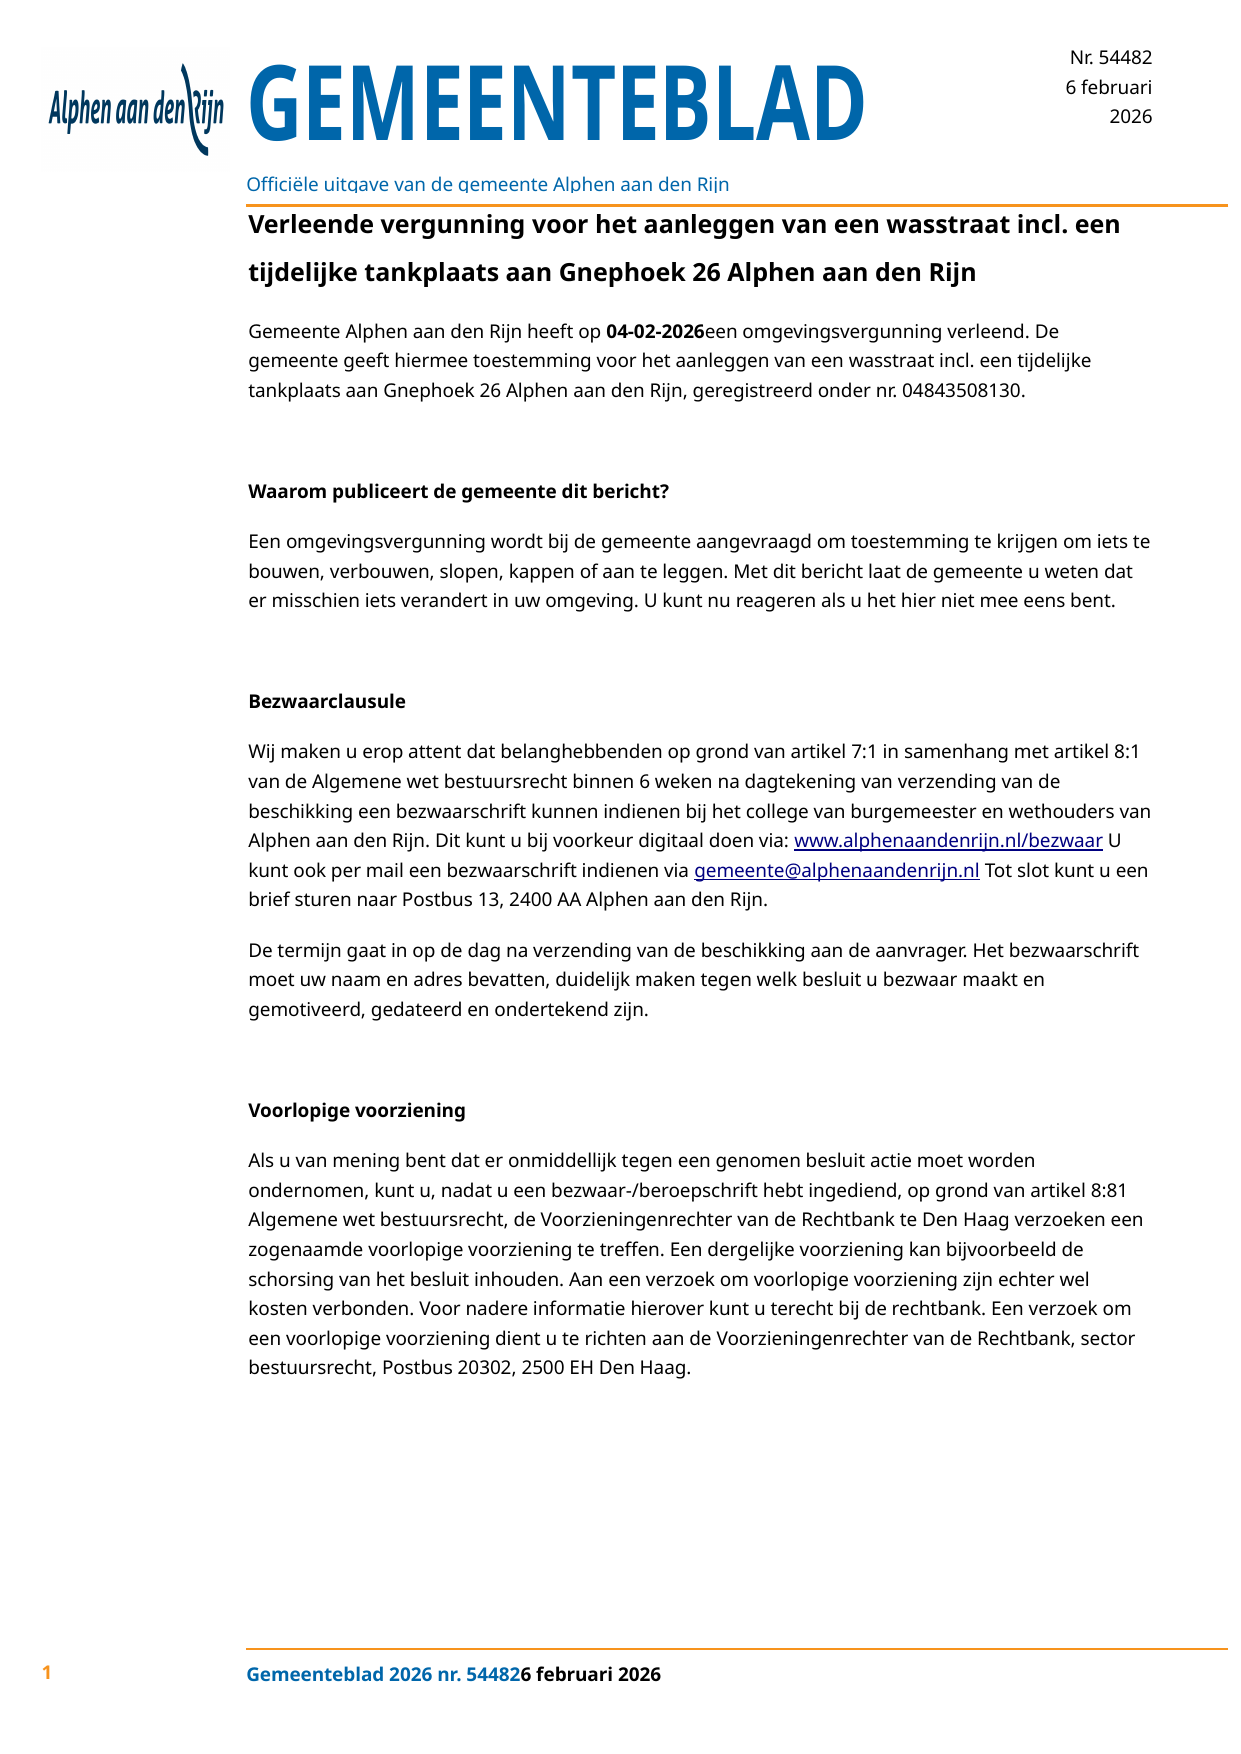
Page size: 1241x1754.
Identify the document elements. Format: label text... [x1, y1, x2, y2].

text Gemeente Alphen aan den Rijn heeft op 04-02-2026een omgevingsvergunning verleend. De gemeente geeft hiermee toestemming voor het aanleggen van een wasstraat incl. een tijdelijke tankplaats aan Gnephoek 26 Alphen aan den Rijn, geregistreerd onder nr. 04843508130. [248, 318, 1152, 403]
text De termijn gaat in op de dag na verzending van de beschikking aan de aanvrager. Het bezwaarschrift moet uw naam en adres bevatten, duidelijk maken tegen welk besluit u bezwaar maakt en gemotiveerd, gedateerd en ondertekend zijn. [248, 937, 1152, 1022]
text Als u van mening bent dat er onmiddellijk tegen een genomen besluit actie moet worden ondernomen, kunt u, nadat u een bezwaar-/beroepschrift hebt ingediend, op grond van artikel 8:81 Algemene wet bestuursrecht, de Voorzieningenrechter van de Rechtbank te Den Haag verzoeken een zogenaamde voorlopige voorziening te treffen. Een dergelijke voorziening kan bijvoorbeeld de schorsing van het besluit inhouden. Aan een verzoek om voorlopige voorziening zijn echter wel kosten verbonden. Voor nadere informatie hierover kunt u terecht bij de rechtbank. Een verzoek om een voorlopige voorziening dient u te richten aan de Voorzieningenrechter van de Rechtbank, sector bestuursrecht, Postbus 20302, 2500 EH Den Haag. [248, 1147, 1152, 1380]
text Verleende vergunning voor het aanleggen van een wasstraat incl. een tijdelijke tankplaats aan Gnephoek 26 Alphen aan den Rijn [248, 207, 1152, 288]
text Waarom publiceert de gemeente dit bericht? [248, 478, 1152, 504]
picture [41, 47, 231, 172]
text Een omgevingsvergunning wordt bij de gemeente aangevraagd om toestemming te krijgen om iets te bouwen, verbouwen, slopen, kappen of aan te leggen. Met dit bericht laat de gemeente u weten dat er misschien iets verandert in uw omgeving. U kunt nu reageren als u het hier niet mee eens bent. [248, 528, 1152, 613]
text Wij maken u erop attent dat belanghebbenden op grond van artikel 7:1 in samenhang met artikel 8:1 van de Algemene wet bestuursrecht binnen 6 weken na dagtekening van verzending van de beschikking een bezwaarschrift kunnen indienen bij het college van burgemeester en wethouders van Alphen aan den Rijn. Dit kunt u bij voorkeur digitaal doen via: www.alphenaandenrijn.nl/bezwaar U kunt ook per mail een bezwaarschrift indienen via gemeente@alphenaandenrijn.nl Tot slot kunt u een brief sturen naar Postbus 13, 2400 AA Alphen aan den Rijn. [248, 739, 1152, 912]
text Voorlopige voorziening [248, 1097, 1152, 1123]
text Bezwaarclausule [248, 688, 1152, 714]
